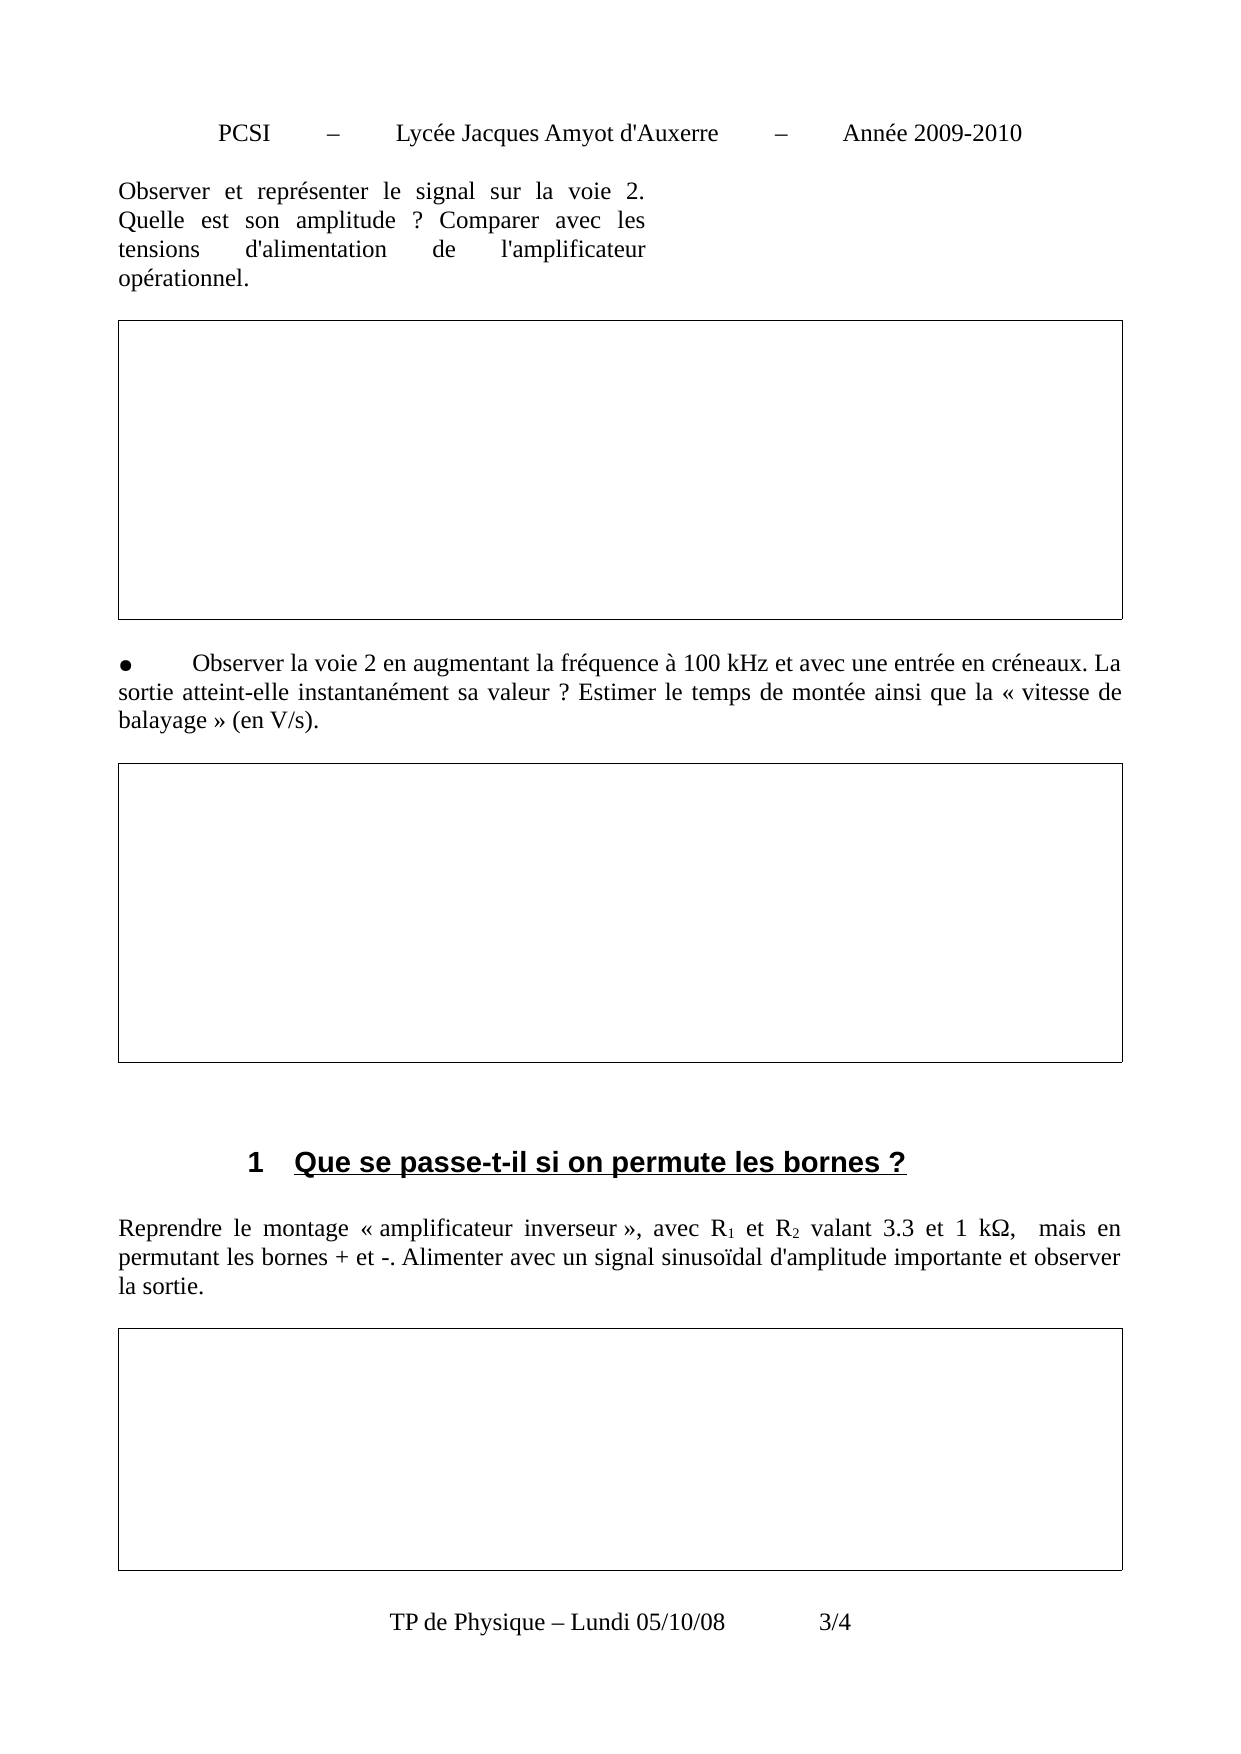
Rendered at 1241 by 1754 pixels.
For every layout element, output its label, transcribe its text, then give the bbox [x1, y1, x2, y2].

text Reprendre le montage « amplificateur inverseur », avec R1 et R2 valant 3.3 et 1 kΩ, mais en permutant les bornes + et -. Alimenter avec un signal sinusoïdal d'amplitude importante et observer la sortie. [118, 1213, 1122, 1299]
text Observer et représenter le signal sur la voie 2. Quelle est son amplitude ? Comparer avec les tensions d'alimentation de l'amplificateur opérationnel. [118, 176, 646, 291]
table_header [119, 321, 1122, 619]
subtitle Que se passe-t-il si on permute les bornes ? [239, 1145, 1122, 1178]
table_header [119, 764, 1122, 1062]
list Observer la voie 2 en augmentant la fréquence à 100 kHz et avec une entrée en créneaux. La sortie atteint-elle instantanément sa valeur ? Estimer le temps de montée ainsi que la « vitesse de balayage » (en V/s). [118, 648, 1122, 734]
table_header [119, 1329, 1122, 1570]
